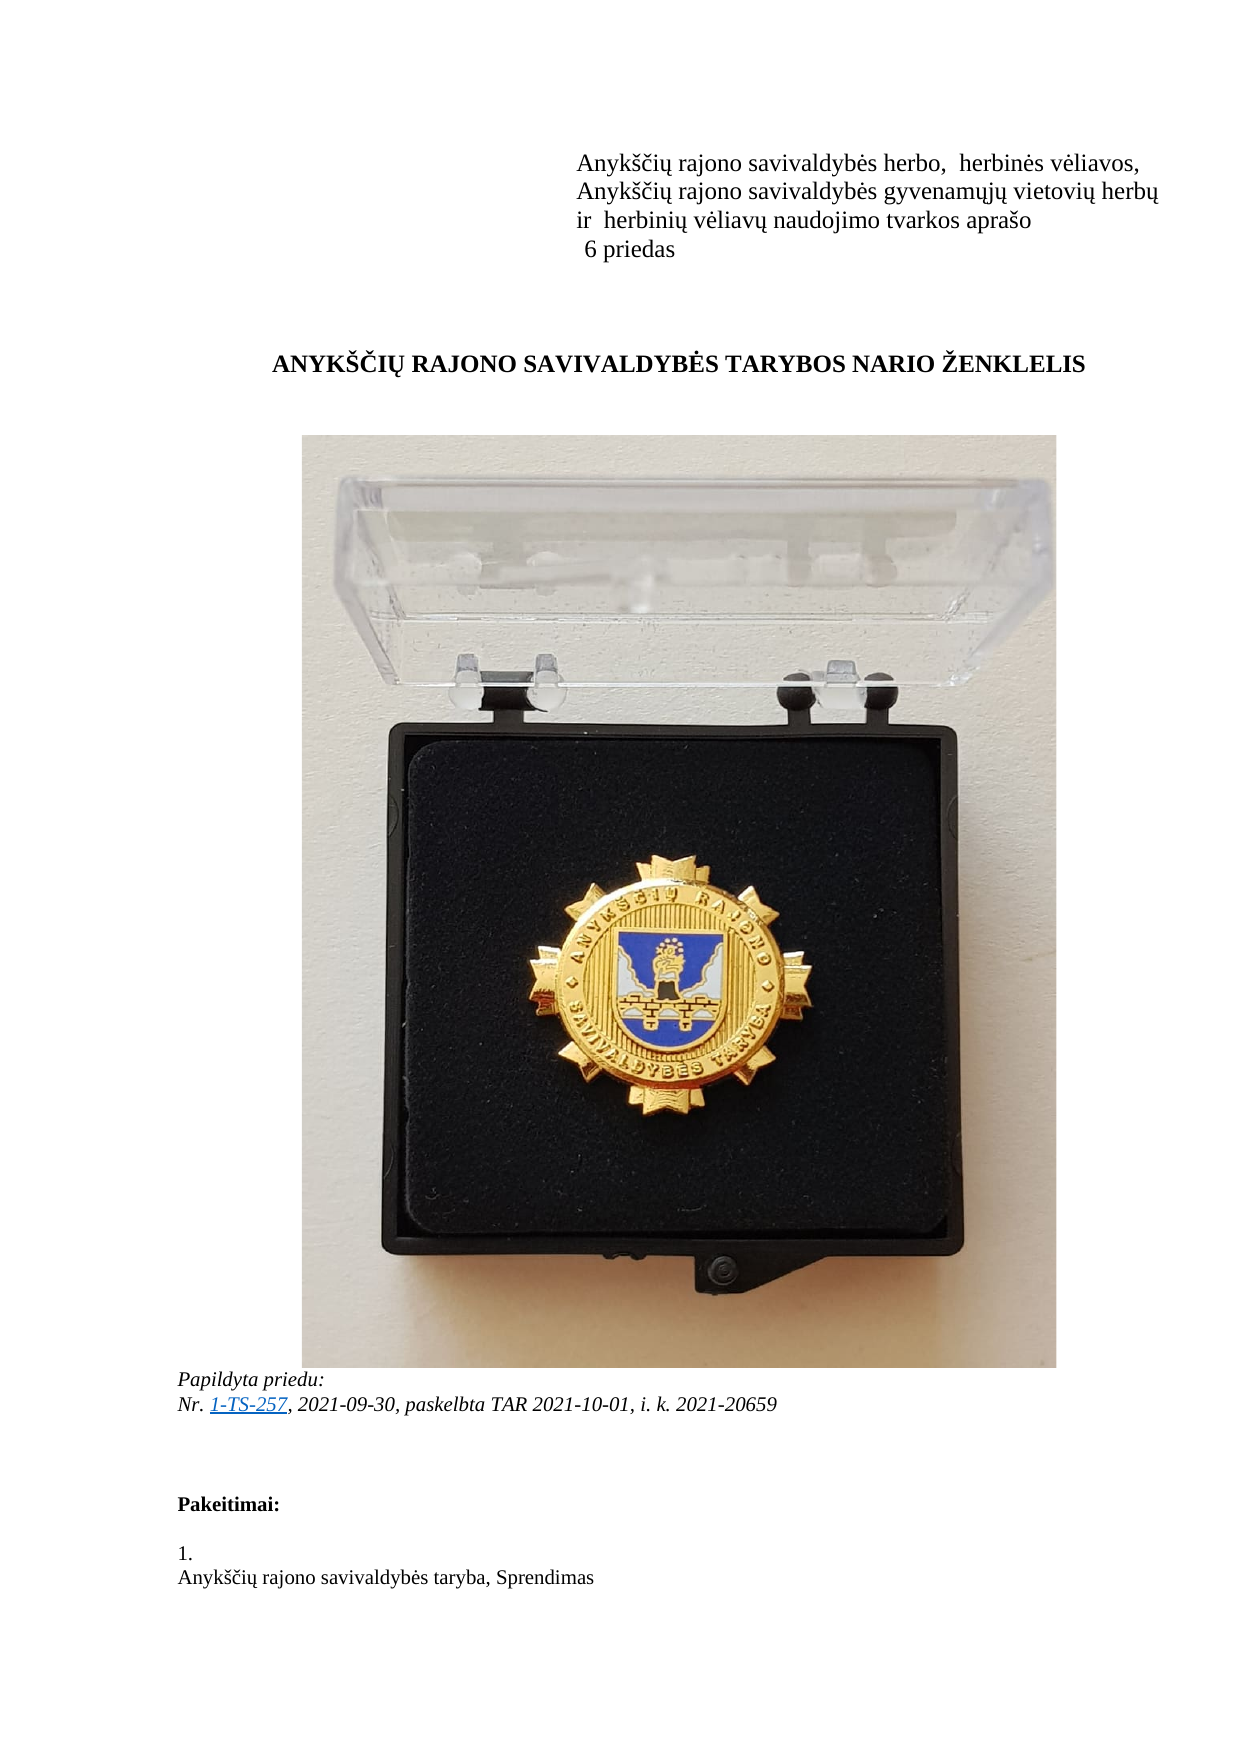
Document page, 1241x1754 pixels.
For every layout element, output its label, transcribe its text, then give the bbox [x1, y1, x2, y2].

text Pakeitimai: [177, 1492, 1181, 1516]
text Papildyta priedu: [177, 1367, 1181, 1391]
text 1. [177, 1541, 1181, 1564]
text ir herbinių vėliavų naudojimo tvarkos aprašo [576, 205, 1181, 234]
text 6 priedas [177, 234, 1181, 263]
text Anykščių rajono savivaldybės taryba, Sprendimas [177, 1564, 1181, 1589]
text Anykščių rajono savivaldybės gyvenamųjų vietovių herbų [576, 176, 1181, 205]
text Nr. 1-TS-257, 2021-09-30, paskelbta TAR 2021-10-01, i. k. 2021-20659 [177, 1391, 1181, 1416]
text Anykščių rajono savivaldybės herbo, herbinės vėliavos, [576, 148, 1181, 176]
text ANYKŠČIŲ RAJONO SAVIVALDYBĖS TARYBOS NARIO ŽENKLELIS [177, 349, 1181, 378]
